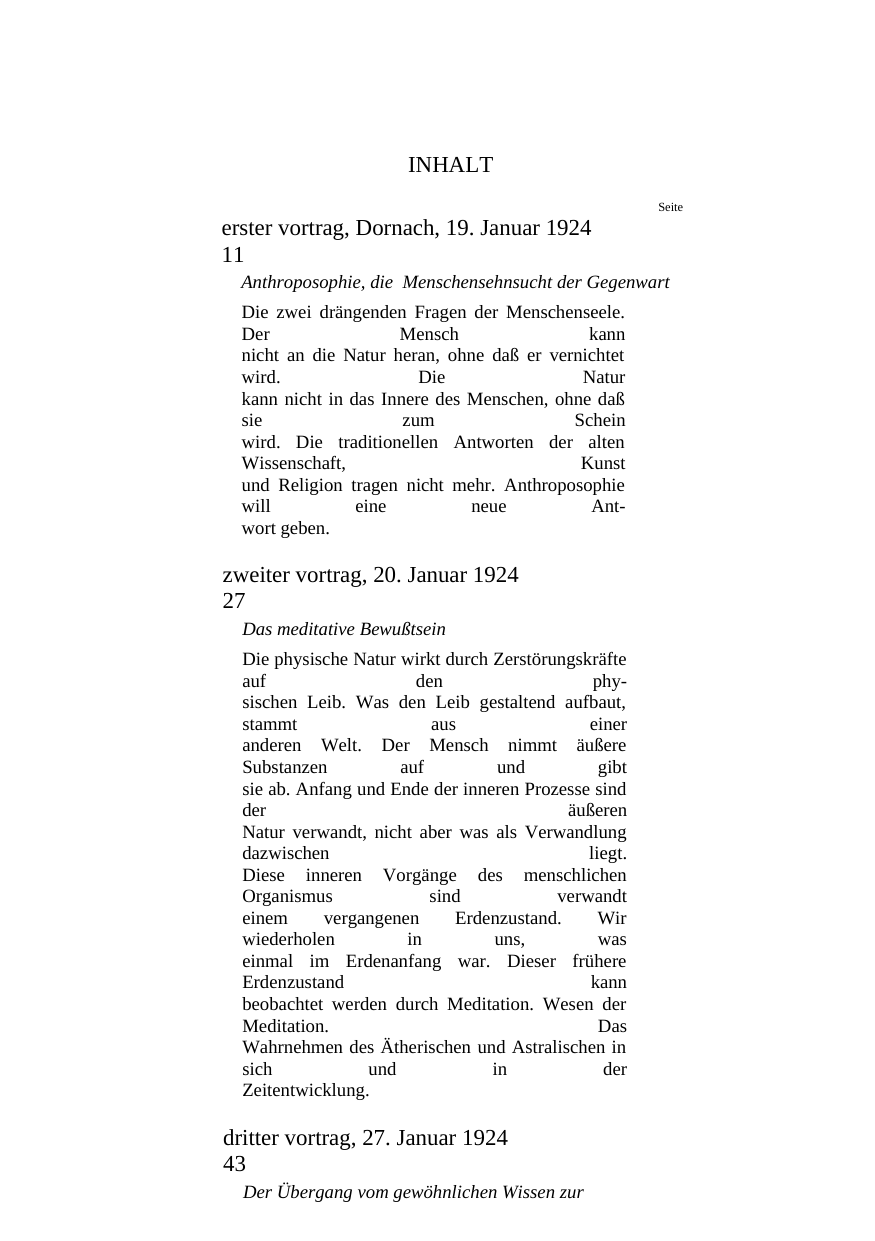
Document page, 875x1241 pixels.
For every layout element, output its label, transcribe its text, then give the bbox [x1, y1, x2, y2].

text dritter vortrag, 27. Januar 1924 43 [223, 1124, 683, 1176]
text INHALT [221, 151, 679, 177]
text Seite [221, 200, 683, 214]
text Die physische Natur wirkt durch Zerstörungskräfte auf den phy- sischen Leib. Was den Leib gestaltend aufbaut, stammt aus einer anderen Welt. Der Mensch nimmt äußere Substanzen auf und gibt sie ab. Anfang und Ende der inneren Prozesse sind der äußeren Natur verwandt, nicht aber was als Verwandlung dazwischen liegt. Diese inneren Vorgänge des menschlichen Organismus sind verwandt einem vergangenen Erdenzustand. Wir wiederholen in uns, was einmal im Erdenanfang war. Dieser frühere Erdenzustand kann beobachtet werden durch Meditation. Wesen der Meditation. Das Wahrnehmen des Ätherischen und Astralischen in sich und in der Zeitentwicklung. [242, 648, 627, 1101]
text Der Übergang vom gewöhnlichen Wissen zur [243, 1181, 683, 1202]
text Anthroposophie, die Menschensehnsucht der Gegenwart [241, 271, 683, 293]
text Die zwei drängenden Fragen der Menschenseele. Der Mensch kann nicht an die Natur heran, ohne daß er vernichtet wird. Die Natur kann nicht in das Innere des Menschen, ohne daß sie zum Schein wird. Die traditionellen Antworten der alten Wissenschaft, Kunst und Religion tragen nicht mehr. Anthroposophie will eine neue Ant- wort geben. [241, 301, 626, 538]
text erster vortrag, Dornach, 19. Januar 1924 11 [221, 214, 683, 267]
text zweiter vortrag, 20. Januar 1924 27 [222, 561, 683, 614]
text Das meditative Bewußtsein [242, 618, 683, 640]
